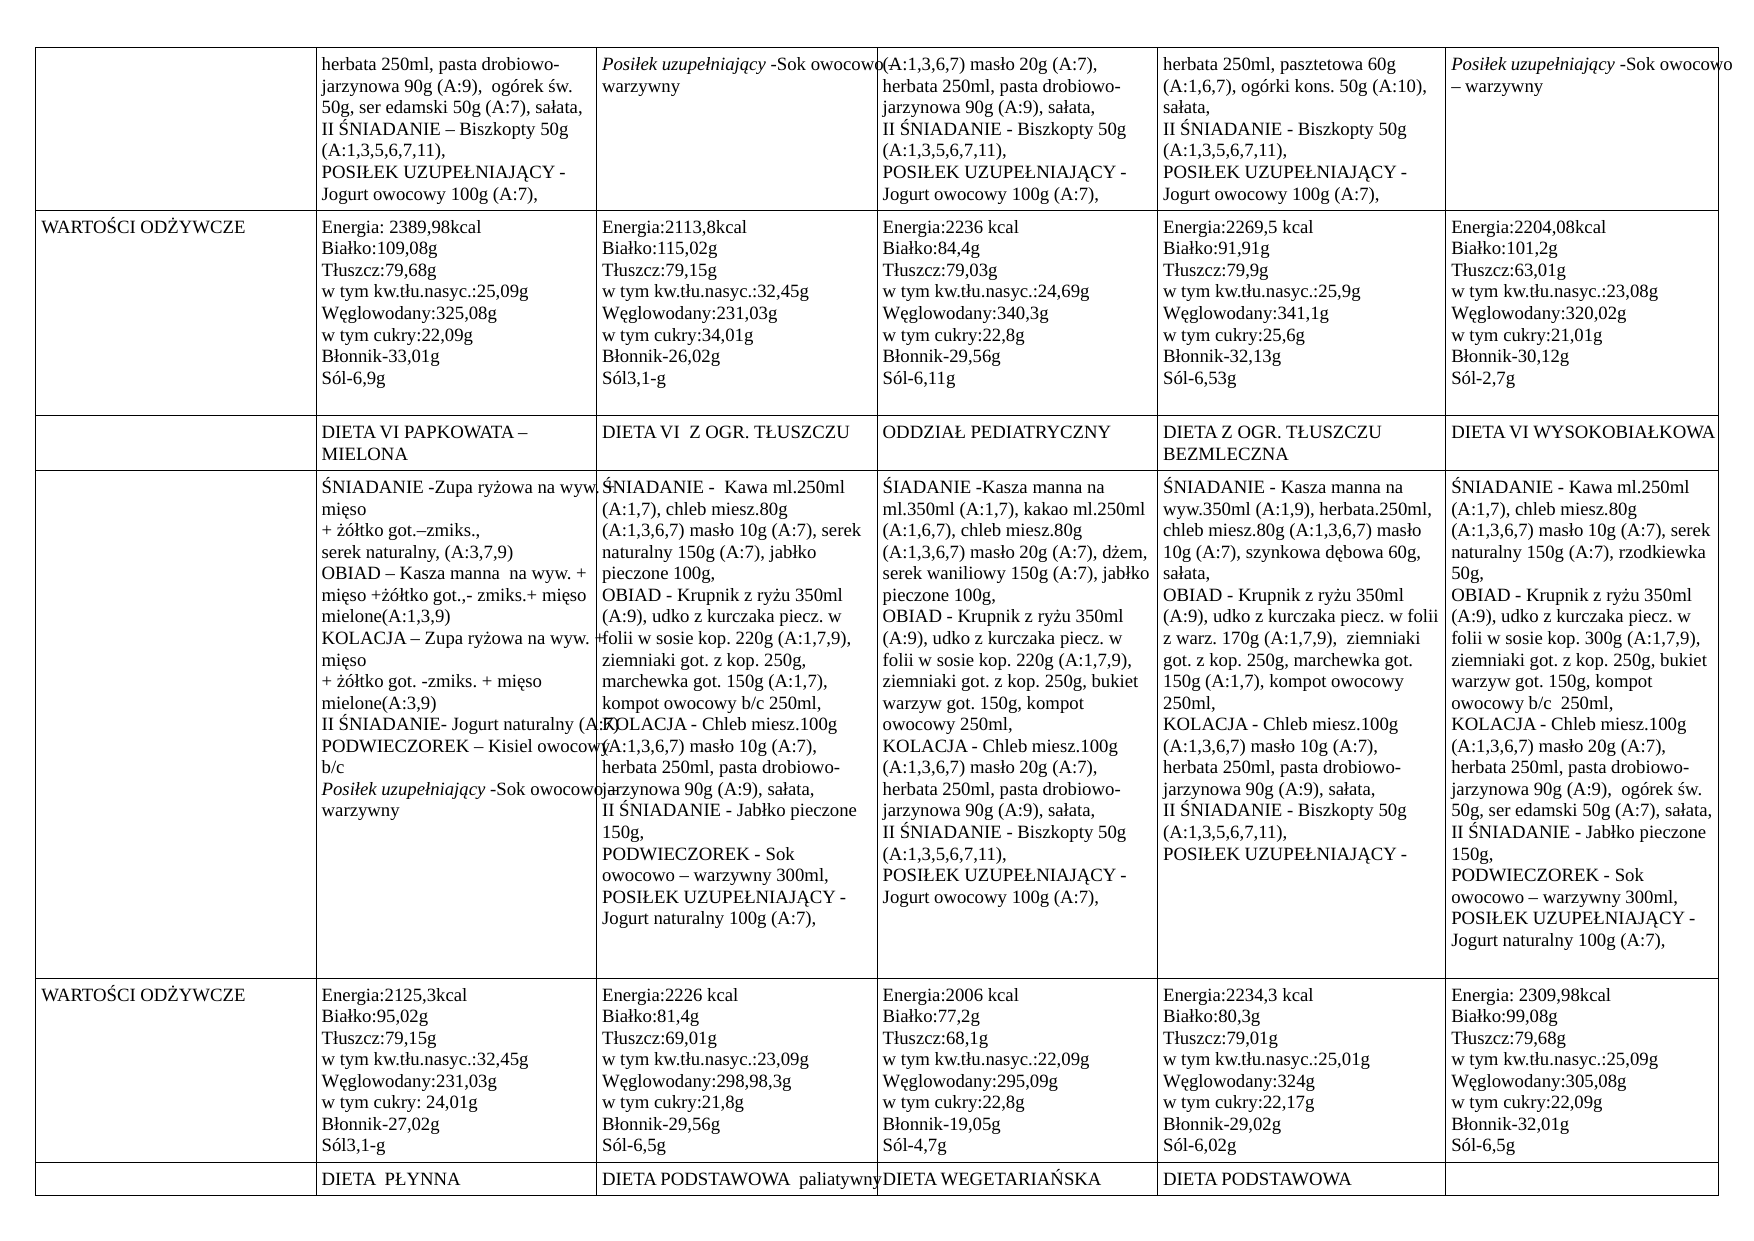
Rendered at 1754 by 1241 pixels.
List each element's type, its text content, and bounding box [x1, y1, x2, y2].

table_cell herbata 250ml, pasta drobiowo-jarzynowa 90g (A:9), ogórek św. 50g, ser edamski 50g (A:7), sałata, II ŚNIADANIE – Biszkopty 50g (A:1,3,5,6,7,11), POSIŁEK UZUPEŁNIAJĄCY - Jogurt owocowy 100g (A:7), [317, 48, 596, 210]
table_cell DIETA PODSTAWOWA [1158, 1163, 1445, 1195]
table_cell ŚNIADANIE -Kasza manna na wyw.+ mięso + żółtko got.–zmiks., serek naturalny(A:1,3,7,9) OBIAD –Homogenat KOLACJA – Zupa ryżowa na wyw. + mięso + żółtko got. - zmiksowana (A:1,3,9) II ŚNIADANIE- Jogurt naturalny(A:7) PODWIECZOREK – Kisiel owocowy b/c- płynny Posiłek uzupełniający -Sok owocowo – warzywny [1446, 48, 1718, 210]
table_cell ŚNIADANIE – Kasza manna na ml. + suchary + żółtko got.+ masło-zmiks, serek waniliowy(A:1,3,7) OBIAD – Kasza manna na wyw. + mięso - zmiks.+ mięso mielone(A:1,9) KOLACJA – Zupa ryżowa na wyw. + mięso + żółtko got. zmiksowana + mięso mielone(A:1,3,9) II ŚNIADANIE- Jogurt owocowy(A:7) PODWIECZOREK – Kisiel owocowy Posiłek uzupełniający -Sok owocowo – warzywny [597, 48, 877, 210]
table_cell Energia:2113,8kcal Białko:115,02g Tłuszcz:79,15g w tym kw.tłu.nasyc.:32,45g Węglowodany:231,03g w tym cukry:34,01g Błonnik-26,02g Sól3,1-g [597, 211, 877, 415]
table_cell DIETA VI Z OGR. TŁUSZCZU [597, 416, 877, 470]
table_cell DIETA VI WYSOKOBIAŁKOWA [1446, 416, 1718, 470]
table_cell [36, 471, 316, 978]
table_cell Energia:2234,3 kcal Białko:80,3g Tłuszcz:79,01g w tym kw.tłu.nasyc.:25,01g Węglowodany:324g w tym cukry:22,17g Błonnik-29,02g Sól-6,02g [1158, 979, 1445, 1162]
table_cell WARTOŚCI ODŻYWCZE [36, 979, 316, 1162]
table_cell ŚNIADANIE - Kasza manna na wyw.350ml (A:1,9), herbata.250ml, chleb miesz.80g (A:1,3,6,7) masło 10g (A:7), szynkowa dębowa 60g, sałata, OBIAD - Krupnik z ryżu 350ml (A:9), udko z kurczaka piecz. w folii z warz. 170g (A:1,7,9), ziemniaki got. z kop. 250g, marchewka got. 150g (A:1,7), kompot owocowy 250ml, KOLACJA - Chleb miesz.100g (A:1,3,6,7) masło 10g (A:7), herbata 250ml, pasta drobiowo-jarzynowa 90g (A:9), sałata, II ŚNIADANIE - Biszkopty 50g (A:1,3,5,6,7,11), POSIŁEK UZUPEŁNIAJĄCY - [1158, 471, 1445, 978]
table_cell Energia:2226 kcal Białko:81,4g Tłuszcz:69,01g w tym kw.tłu.nasyc.:23,09g Węglowodany:298,98,3g w tym cukry:21,8g Błonnik-29,56g Sól-6,5g [597, 979, 877, 1162]
table_cell [36, 48, 316, 210]
table_cell Energia:2006 kcal Białko:77,2g Tłuszcz:68,1g w tym kw.tłu.nasyc.:22,09g Węglowodany:295,09g w tym cukry:22,8g Błonnik-19,05g Sól-4,7g [878, 979, 1157, 1162]
table_cell DIETA Z OGR. TŁUSZCZU BEZMLECZNA [1158, 416, 1445, 470]
table_cell ODDZIAŁ PEDIATRYCZNY [878, 416, 1157, 470]
table_cell Energia:2204,08kcal Białko:101,2g Tłuszcz:63,01g w tym kw.tłu.nasyc.:23,08g Węglowodany:320,02g w tym cukry:21,01g Błonnik-30,12g Sól-2,7g [1446, 211, 1718, 415]
table_cell ŚNIADANIE - Kawa ml.250ml (A:1,7), chleb miesz.80g (A:1,3,6,7) masło 10g (A:7), serek naturalny 150g (A:7), jabłko pieczone 100g, OBIAD - Krupnik z ryżu 350ml (A:9), udko z kurczaka piecz. w folii w sosie kop. 220g (A:1,7,9), ziemniaki got. z kop. 250g, marchewka got. 150g (A:1,7), kompot owocowy b/c 250ml, KOLACJA - Chleb miesz.100g (A:1,3,6,7) masło 10g (A:7), herbata 250ml, pasta drobiowo-jarzynowa 90g (A:9), sałata, II ŚNIADANIE - Jabłko pieczone 150g, PODWIECZOREK - Sok owocowo – warzywny 300ml, POSIŁEK UZUPEŁNIAJĄCY - Jogurt naturalny 100g (A:7), [597, 471, 877, 978]
table_cell DIETA VI PAPKOWATA – MIELONA [317, 416, 596, 470]
table_cell ŚNIADANIE -Zupa ryżowa na wyw. + mięso + żółtko got.–zmiks., serek naturalny, (A:3,7,9) OBIAD – Kasza manna na wyw. + mięso +żółtko got.,- zmiks.+ mięso mielone(A:1,3,9) KOLACJA – Zupa ryżowa na wyw. + mięso + żółtko got. -zmiks. + mięso mielone(A:3,9) II ŚNIADANIE- Jogurt naturalny (A:7) PODWIECZOREK – Kisiel owocowy b/c Posiłek uzupełniający -Sok owocowo – warzywny [317, 471, 596, 978]
table_cell DIETA WEGETARIAŃSKA [878, 1163, 1157, 1195]
table_cell ŚNIADANIE - Kasza manna na ml.350ml (A:1,7), kakao ml.250ml (A:1,6,7), chleb miesz.80g (A:1,3,6,7) masło 20g (A:7), serek waniliowy 150g (A:7), jabłko pieczone 100g, OBIAD - Krupnik z ryżu 350ml (A:9), udko z kurczaka piecz. w folii w sosie kop. 220g (A:1,7,9), ziemniaki got. z kop. 250g, marchewka got. 150g (A:1,7), kompot owocowy 250ml, KOLACJA - Chleb miesz.100g (A:1,3,6,7) masło 20g (A:7), herbata 250ml, pasta drobiowo-jarzynowa 90g (A:9), sałata, II ŚNIADANIE - Biszkopty 50g (A:1,3,5,6,7,11), POSIŁEK UZUPEŁNIAJĄCY - Jogurt owocowy 100g (A:7), [878, 48, 1157, 210]
table_cell Energia: 2389,98kcal Białko:109,08g Tłuszcz:79,68g w tym kw.tłu.nasyc.:25,09g Węglowodany:325,08g w tym cukry:22,09g Błonnik-33,01g Sól-6,9g [317, 211, 596, 415]
table_cell [36, 1163, 316, 1195]
table_cell Energia:2236 kcal Białko:84,4g Tłuszcz:79,03g w tym kw.tłu.nasyc.:24,69g Węglowodany:340,3g w tym cukry:22,8g Błonnik-29,56g Sól-6,11g [878, 211, 1157, 415]
table_cell DIETA PODSTAWOWA paliatywny [597, 1163, 877, 1195]
table_cell [1446, 1163, 1718, 1195]
table_cell WARTOŚCI ODŻYWCZE [36, 211, 316, 415]
table_cell Energia:2125,3kcal Białko:95,02g Tłuszcz:79,15g w tym kw.tłu.nasyc.:32,45g Węglowodany:231,03g w tym cukry: 24,01g Błonnik-27,02g Sól3,1-g [317, 979, 596, 1162]
table_cell DIETA PŁYNNA [317, 1163, 596, 1195]
table_cell herbata 250ml, pasztetowa 60g (A:1,6,7), ogórki kons. 50g (A:10), sałata, II ŚNIADANIE - Biszkopty 50g (A:1,3,5,6,7,11), POSIŁEK UZUPEŁNIAJĄCY - Jogurt owocowy 100g (A:7), [1158, 48, 1445, 210]
table_cell ŚIADANIE -Kasza manna na ml.350ml (A:1,7), kakao ml.250ml (A:1,6,7), chleb miesz.80g (A:1,3,6,7) masło 20g (A:7), dżem, serek waniliowy 150g (A:7), jabłko pieczone 100g, OBIAD - Krupnik z ryżu 350ml (A:9), udko z kurczaka piecz. w folii w sosie kop. 220g (A:1,7,9), ziemniaki got. z kop. 250g, bukiet warzyw got. 150g, kompot owocowy 250ml, KOLACJA - Chleb miesz.100g (A:1,3,6,7) masło 20g (A:7), herbata 250ml, pasta drobiowo-jarzynowa 90g (A:9), sałata, II ŚNIADANIE - Biszkopty 50g (A:1,3,5,6,7,11), POSIŁEK UZUPEŁNIAJĄCY - Jogurt owocowy 100g (A:7), [878, 471, 1157, 978]
table_cell ŚNIADANIE - Kawa ml.250ml (A:1,7), chleb miesz.80g (A:1,3,6,7) masło 10g (A:7), serek naturalny 150g (A:7), rzodkiewka 50g, OBIAD - Krupnik z ryżu 350ml (A:9), udko z kurczaka piecz. w folii w sosie kop. 300g (A:1,7,9), ziemniaki got. z kop. 250g, bukiet warzyw got. 150g, kompot owocowy b/c 250ml, KOLACJA - Chleb miesz.100g (A:1,3,6,7) masło 20g (A:7), herbata 250ml, pasta drobiowo-jarzynowa 90g (A:9), ogórek św. 50g, ser edamski 50g (A:7), sałata, II ŚNIADANIE - Jabłko pieczone 150g, PODWIECZOREK - Sok owocowo – warzywny 300ml, POSIŁEK UZUPEŁNIAJĄCY - Jogurt naturalny 100g (A:7), [1446, 471, 1718, 978]
table_cell [36, 416, 316, 470]
table_cell Energia: 2309,98kcal Białko:99,08g Tłuszcz:79,68g w tym kw.tłu.nasyc.:25,09g Węglowodany:305,08g w tym cukry:22,09g Błonnik-32,01g Sól-6,5g [1446, 979, 1718, 1162]
table_cell Energia:2269,5 kcal Białko:91,91g Tłuszcz:79,9g w tym kw.tłu.nasyc.:25,9g Węglowodany:341,1g w tym cukry:25,6g Błonnik-32,13g Sól-6,53g [1158, 211, 1445, 415]
